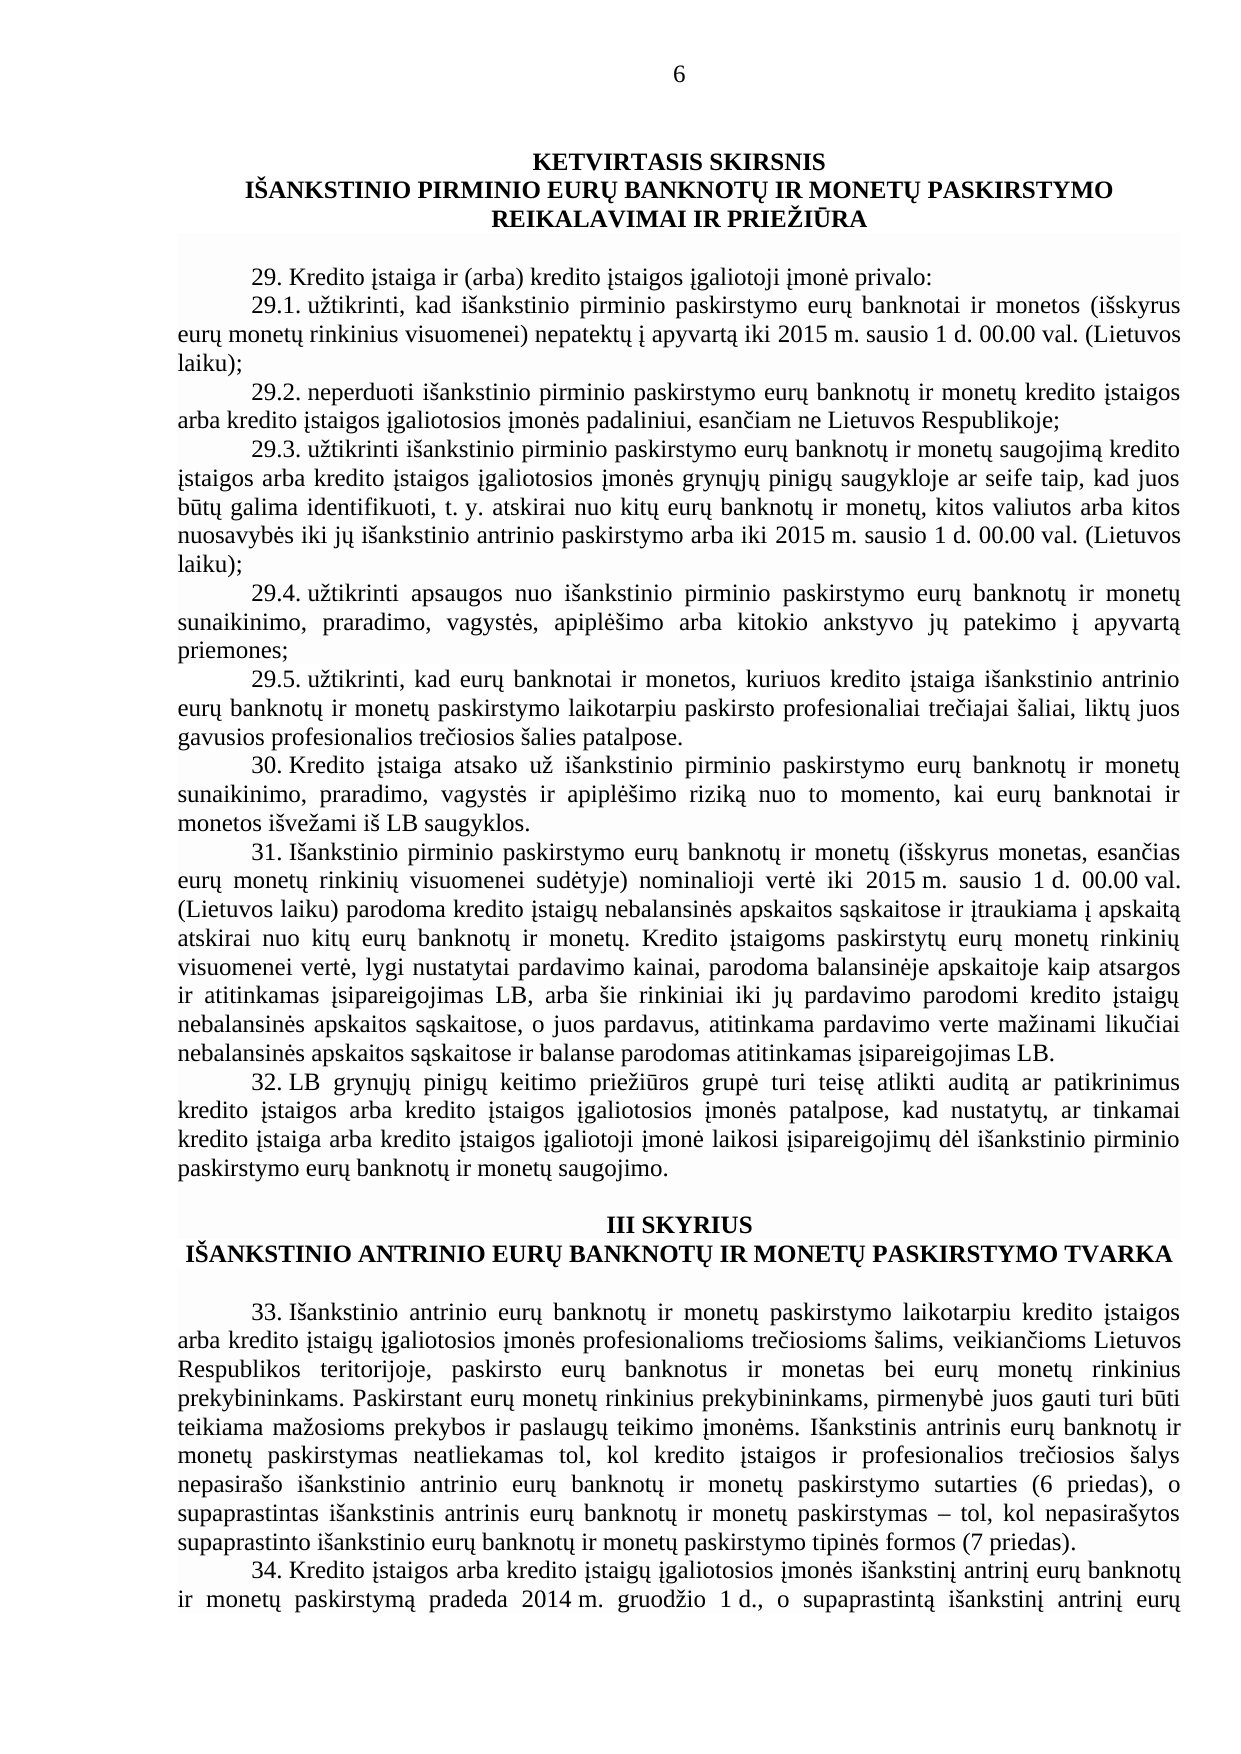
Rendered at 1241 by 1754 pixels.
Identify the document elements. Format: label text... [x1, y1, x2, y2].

text KETVIRTASIS SKIRSNIS [177, 147, 1181, 176]
text 29.4. užtikrinti apsaugos nuo išankstinio pirminio paskirstymo eurų banknotų ir monetų sunaikinimo, praradimo, vagystės, apiplėšimo arba kitokio ankstyvo jų patekimo į apyvartą priemones; [177, 578, 1181, 664]
text 30. Kredito įstaiga atsako už išankstinio pirminio paskirstymo eurų banknotų ir monetų sunaikinimo, praradimo, vagystės ir apiplėšimo riziką nuo to momento, kai eurų banknotai ir monetos išvežami iš LB saugyklos. [177, 751, 1181, 837]
text 34. Kredito įstaigos arba kredito įstaigų įgaliotosios įmonės išankstinį antrinį eurų banknotų ir monetų paskirstymą pradeda 2014 m. gruodžio 1 d., o supaprastintą išankstinį antrinį eurų [177, 1556, 1181, 1613]
text 31. Išankstinio pirminio paskirstymo eurų banknotų ir monetų (išskyrus monetas, esančias eurų monetų rinkinių visuomenei sudėtyje) nominalioji vertė iki 2015 m. sausio 1 d. 00.00 val. (Lietuvos laiku) parodoma kredito įstaigų nebalansinės apskaitos sąskaitose ir įtraukiama į apskaitą atskirai nuo kitų eurų banknotų ir monetų. Kredito įstaigoms paskirstytų eurų monetų rinkinių visuomenei vertė, lygi nustatytai pardavimo kainai, parodoma balansinėje apskaitoje kaip atsargos ir atitinkamas įsipareigojimas LB, arba šie rinkiniai iki jų pardavimo parodomi kredito įstaigų nebalansinės apskaitos sąskaitose, o juos pardavus, atitinkama pardavimo verte mažinami likučiai nebalansinės apskaitos sąskaitose ir balanse parodomas atitinkamas įsipareigojimas LB. [177, 837, 1181, 1067]
text 29.5. užtikrinti, kad eurų banknotai ir monetos, kuriuos kredito įstaiga išankstinio antrinio eurų banknotų ir monetų paskirstymo laikotarpiu paskirsto profesionaliai trečiajai šaliai, liktų juos gavusios profesionalios trečiosios šalies patalpose. [177, 664, 1181, 751]
text 29. Kredito įstaiga ir (arba) kredito įstaigos įgaliotoji įmonė privalo: [177, 262, 1181, 291]
text IŠANKSTINIO PIRMINIO EURŲ BANKNOTŲ IR MONETŲ PASKIRSTYMO REIKALAVIMAI IR PRIEŽIŪRA [177, 176, 1181, 233]
text III SKYRIUS [177, 1211, 1181, 1239]
text 29.1. užtikrinti, kad išankstinio pirminio paskirstymo eurų banknotai ir monetos (išskyrus eurų monetų rinkinius visuomenei) nepatektų į apyvartą iki 2015 m. sausio 1 d. 00.00 val. (Lietuvos laiku); [177, 291, 1181, 377]
text IŠANKSTINIO ANTRINIO EURŲ BANKNOTŲ IR MONETŲ PASKIRSTYMO TVARKA [177, 1239, 1181, 1268]
text 29.3. užtikrinti išankstinio pirminio paskirstymo eurų banknotų ir monetų saugojimą kredito įstaigos arba kredito įstaigos įgaliotosios įmonės grynųjų pinigų saugykloje ar seife taip, kad juos būtų galima identifikuoti, t. y. atskirai nuo kitų eurų banknotų ir monetų, kitos valiutos arba kitos nuosavybės iki jų išankstinio antrinio paskirstymo arba iki 2015 m. sausio 1 d. 00.00 val. (Lietuvos laiku); [177, 434, 1181, 578]
text 29.2. neperduoti išankstinio pirminio paskirstymo eurų banknotų ir monetų kredito įstaigos arba kredito įstaigos įgaliotosios įmonės padaliniui, esančiam ne Lietuvos Respublikoje; [177, 377, 1181, 434]
text 33. Išankstinio antrinio eurų banknotų ir monetų paskirstymo laikotarpiu kredito įstaigos arba kredito įstaigų įgaliotosios įmonės profesionalioms trečiosioms šalims, veikiančioms Lietuvos Respublikos teritorijoje, paskirsto eurų banknotus ir monetas bei eurų monetų rinkinius prekybininkams. Paskirstant eurų monetų rinkinius prekybininkams, pirmenybė juos gauti turi būti teikiama mažosioms prekybos ir paslaugų teikimo įmonėms. Išankstinis antrinis eurų banknotų ir monetų paskirstymas neatliekamas tol, kol kredito įstaigos ir profesionalios trečiosios šalys nepasirašo išankstinio antrinio eurų banknotų ir monetų paskirstymo sutarties (6 priedas), o supaprastintas išankstinis antrinis eurų banknotų ir monetų paskirstymas – tol, kol nepasirašytos supaprastinto išankstinio eurų banknotų ir monetų paskirstymo tipinės formos (7 priedas). [177, 1297, 1181, 1556]
text 32. LB grynųjų pinigų keitimo priežiūros grupė turi teisę atlikti auditą ar patikrinimus kredito įstaigos arba kredito įstaigos įgaliotosios įmonės patalpose, kad nustatytų, ar tinkamai kredito įstaiga arba kredito įstaigos įgaliotoji įmonė laikosi įsipareigojimų dėl išankstinio pirminio paskirstymo eurų banknotų ir monetų saugojimo. [177, 1067, 1181, 1182]
